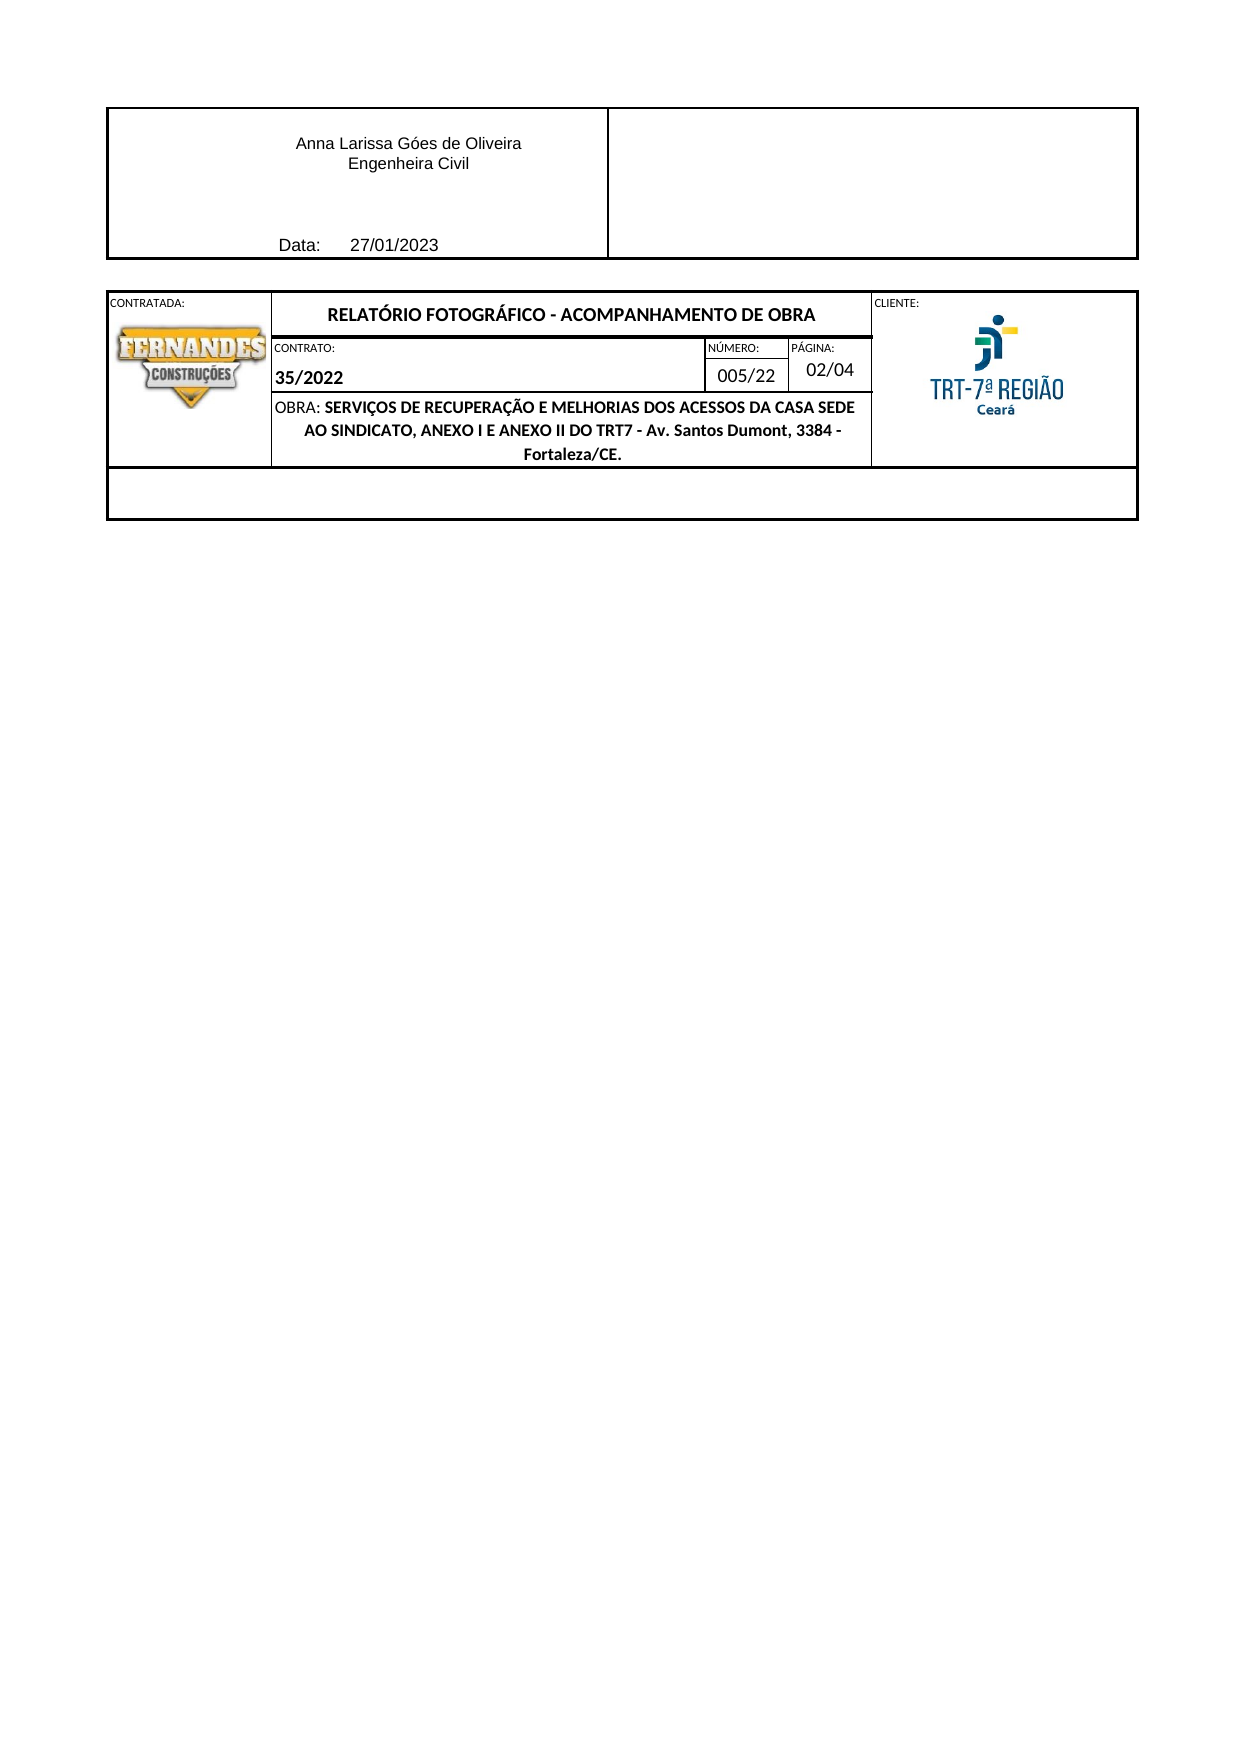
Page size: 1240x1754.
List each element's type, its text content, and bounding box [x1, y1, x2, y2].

table_header CLIENTE: [872, 293, 1136, 466]
table_cell OBRA: SERVIÇOS DE RECUPERAÇÃO E MELHORIAS DOS ACESSOS DA CASA SEDE AO SINDICATO, ANEXO I E ANEXO II DO TRT7 - Av. Santos Dumont, 3384 - Fortaleza/CE. [272, 393, 871, 466]
table_cell 005/22 [706, 359, 788, 391]
table_cell NÚMERO: [706, 339, 788, 358]
table_header RELATÓRIO FOTOGRÁFICO - ACOMPANHAMENTO DE OBRA [272, 293, 871, 335]
table_cell CONTRATO: 35/2022 [272, 339, 704, 391]
table_cell Anna Larissa Góes de Oliveira Engenheira Civil Data: 27/01/2023 [109, 109, 607, 257]
table_header CONTRATADA: [109, 293, 271, 466]
table_cell [109, 469, 1136, 518]
table_cell PÁGINA: 02/04 [789, 339, 871, 391]
table_cell [609, 109, 1136, 257]
